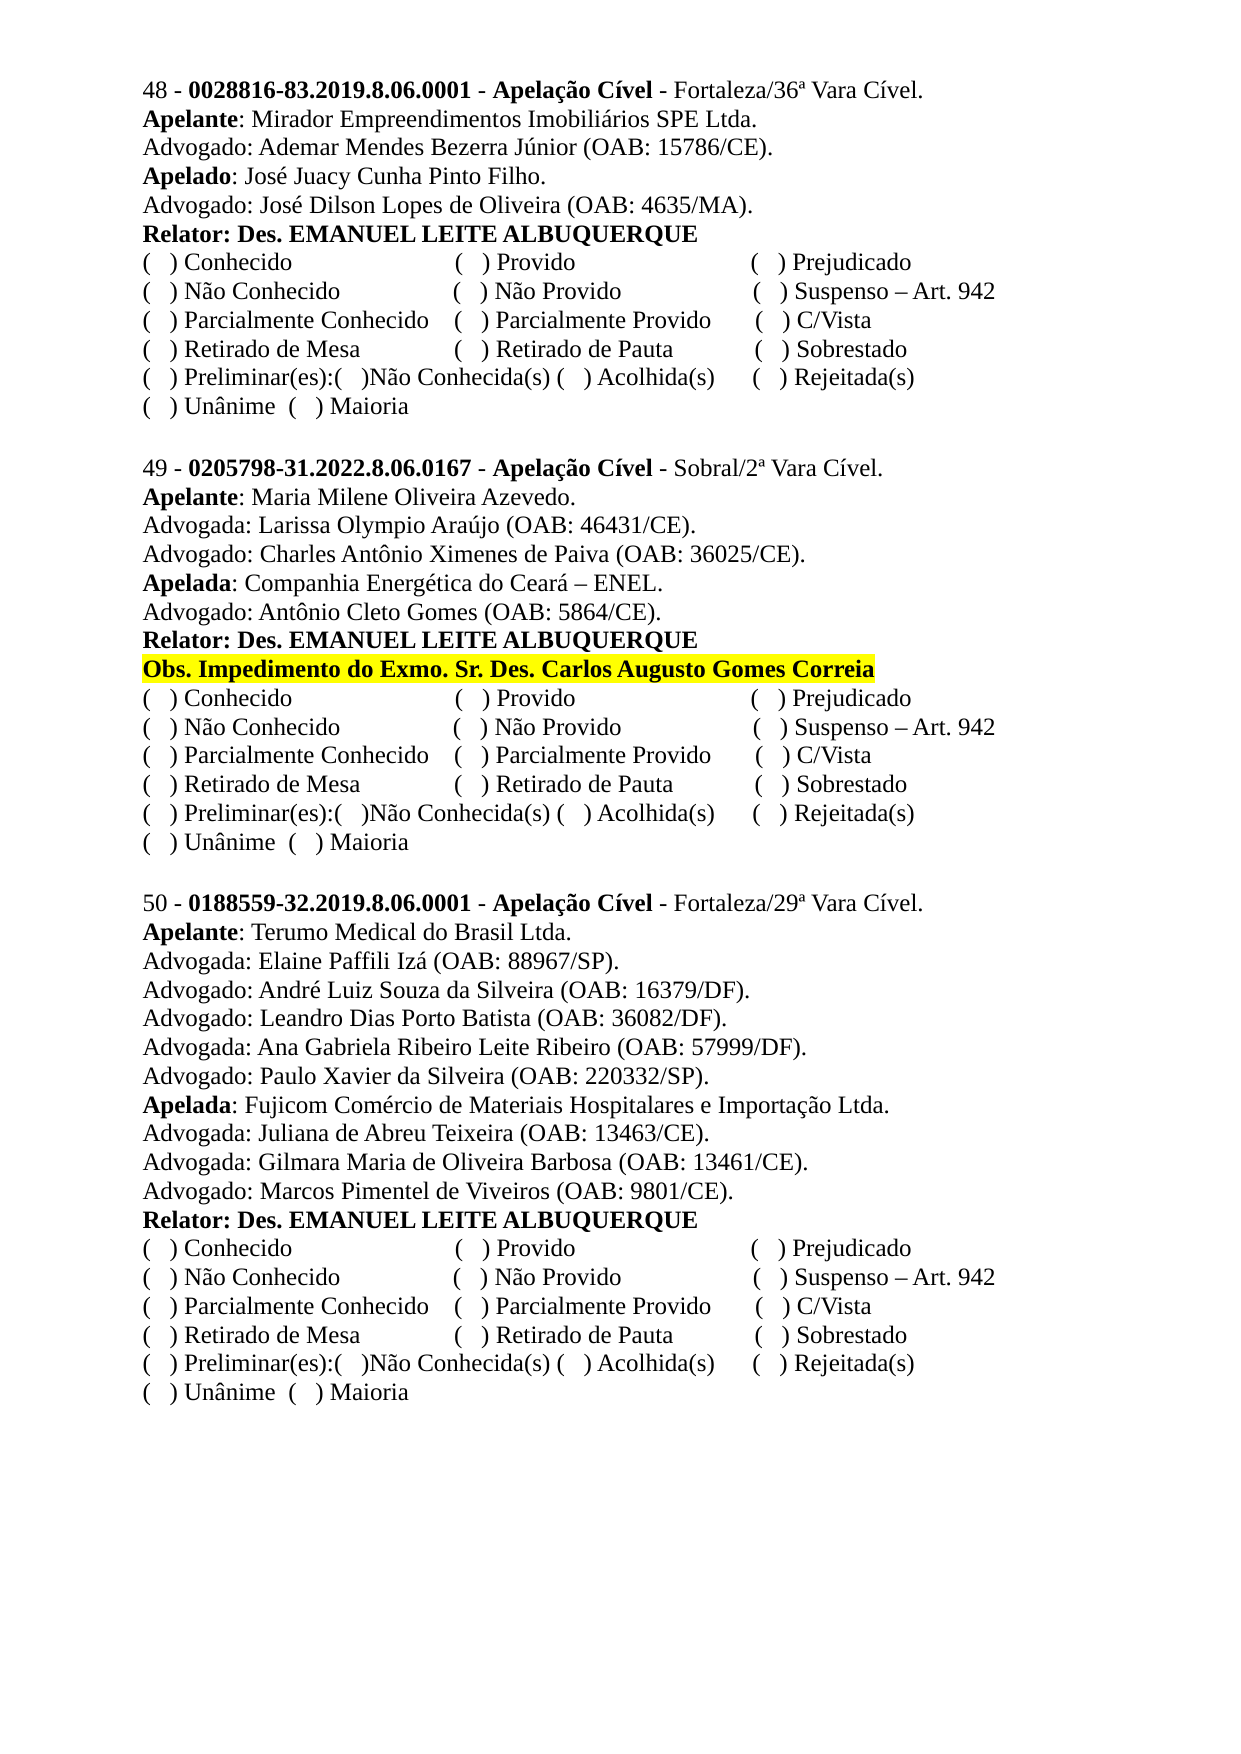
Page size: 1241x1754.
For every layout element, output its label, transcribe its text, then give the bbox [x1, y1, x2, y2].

text Advogado: Charles Antônio Ximenes de Paiva (OAB: 36025/CE). [142, 539, 1141, 568]
text ( ) Conhecido ( ) Provido ( ) Prejudicado [142, 1233, 1141, 1262]
text ( ) Unânime ( ) Maioria [142, 827, 1141, 856]
text Apelado: José Juacy Cunha Pinto Filho. [142, 161, 1141, 190]
text ( ) Parcialmente Conhecido ( ) Parcialmente Provido ( ) C/Vista [142, 305, 1158, 334]
text ( ) Unânime ( ) Maioria [142, 1377, 1141, 1406]
text ( ) Preliminar(es):( )Não Conhecida(s) ( ) Acolhida(s) ( ) Rejeitada(s) [142, 362, 1158, 391]
text Relator: Des. EMANUEL LEITE ALBUQUERQUE [142, 1205, 1141, 1233]
text 50 - 0188559-32.2019.8.06.0001 - Apelação Cível - Fortaleza/29ª Vara Cível. [142, 888, 1141, 917]
text ( ) Retirado de Mesa ( ) Retirado de Pauta ( ) Sobrestado [142, 769, 1158, 798]
text ( ) Parcialmente Conhecido ( ) Parcialmente Provido ( ) C/Vista [142, 741, 1158, 769]
text Apelante: Terumo Medical do Brasil Ltda. [142, 917, 1141, 946]
text Apelante: Maria Milene Oliveira Azevedo. [142, 482, 1141, 511]
text Apelada: Companhia Energética do Ceará – ENEL. [142, 568, 1141, 597]
text Apelada: Fujicom Comércio de Materiais Hospitalares e Importação Ltda. [142, 1090, 1141, 1118]
text Apelante: Mirador Empreendimentos Imobiliários SPE Ltda. [142, 104, 1141, 132]
text Advogado: Antônio Cleto Gomes (OAB: 5864/CE). [142, 597, 1141, 626]
text ( ) Não Conhecido ( ) Não Provido ( ) Suspenso – Art. 942 [142, 712, 1158, 741]
text ( ) Não Conhecido ( ) Não Provido ( ) Suspenso – Art. 942 [142, 276, 1158, 305]
text 49 - 0205798-31.2022.8.06.0167 - Apelação Cível - Sobral/2ª Vara Cível. [142, 453, 1141, 482]
text Advogado: Paulo Xavier da Silveira (OAB: 220332/SP). [142, 1061, 1141, 1090]
text Advogado: José Dilson Lopes de Oliveira (OAB: 4635/MA). [142, 190, 1141, 219]
text ( ) Preliminar(es):( )Não Conhecida(s) ( ) Acolhida(s) ( ) Rejeitada(s) [142, 798, 1158, 827]
text Relator: Des. EMANUEL LEITE ALBUQUERQUE [142, 219, 1141, 247]
text ( ) Retirado de Mesa ( ) Retirado de Pauta ( ) Sobrestado [142, 1320, 1158, 1348]
text Advogado: Leandro Dias Porto Batista (OAB: 36082/DF). [142, 1003, 1141, 1032]
text ( ) Preliminar(es):( )Não Conhecida(s) ( ) Acolhida(s) ( ) Rejeitada(s) [142, 1348, 1158, 1377]
text Advogado: André Luiz Souza da Silveira (OAB: 16379/DF). [142, 975, 1141, 1003]
text ( ) Conhecido ( ) Provido ( ) Prejudicado [142, 683, 1141, 712]
text ( ) Conhecido ( ) Provido ( ) Prejudicado [142, 247, 1141, 276]
text Relator: Des. EMANUEL LEITE ALBUQUERQUE [142, 626, 1141, 654]
text ( ) Não Conhecido ( ) Não Provido ( ) Suspenso – Art. 942 [142, 1262, 1158, 1291]
text Obs. Impedimento do Exmo. Sr. Des. Carlos Augusto Gomes Correia [142, 654, 1141, 683]
text Advogada: Gilmara Maria de Oliveira Barbosa (OAB: 13461/CE). [142, 1147, 1141, 1176]
text ( ) Retirado de Mesa ( ) Retirado de Pauta ( ) Sobrestado [142, 334, 1158, 362]
text Advogada: Larissa Olympio Araújo (OAB: 46431/CE). [142, 511, 1141, 539]
text ( ) Unânime ( ) Maioria [142, 391, 1141, 420]
text Advogado: Marcos Pimentel de Viveiros (OAB: 9801/CE). [142, 1176, 1141, 1205]
text Advogada: Ana Gabriela Ribeiro Leite Ribeiro (OAB: 57999/DF). [142, 1032, 1141, 1061]
text Advogada: Juliana de Abreu Teixeira (OAB: 13463/CE). [142, 1118, 1141, 1147]
text Advogada: Elaine Paffili Izá (OAB: 88967/SP). [142, 946, 1141, 975]
text Advogado: Ademar Mendes Bezerra Júnior (OAB: 15786/CE). [142, 132, 1141, 161]
text 48 - 0028816-83.2019.8.06.0001 - Apelação Cível - Fortaleza/36ª Vara Cível. [142, 75, 1141, 104]
text ( ) Parcialmente Conhecido ( ) Parcialmente Provido ( ) C/Vista [142, 1291, 1158, 1320]
